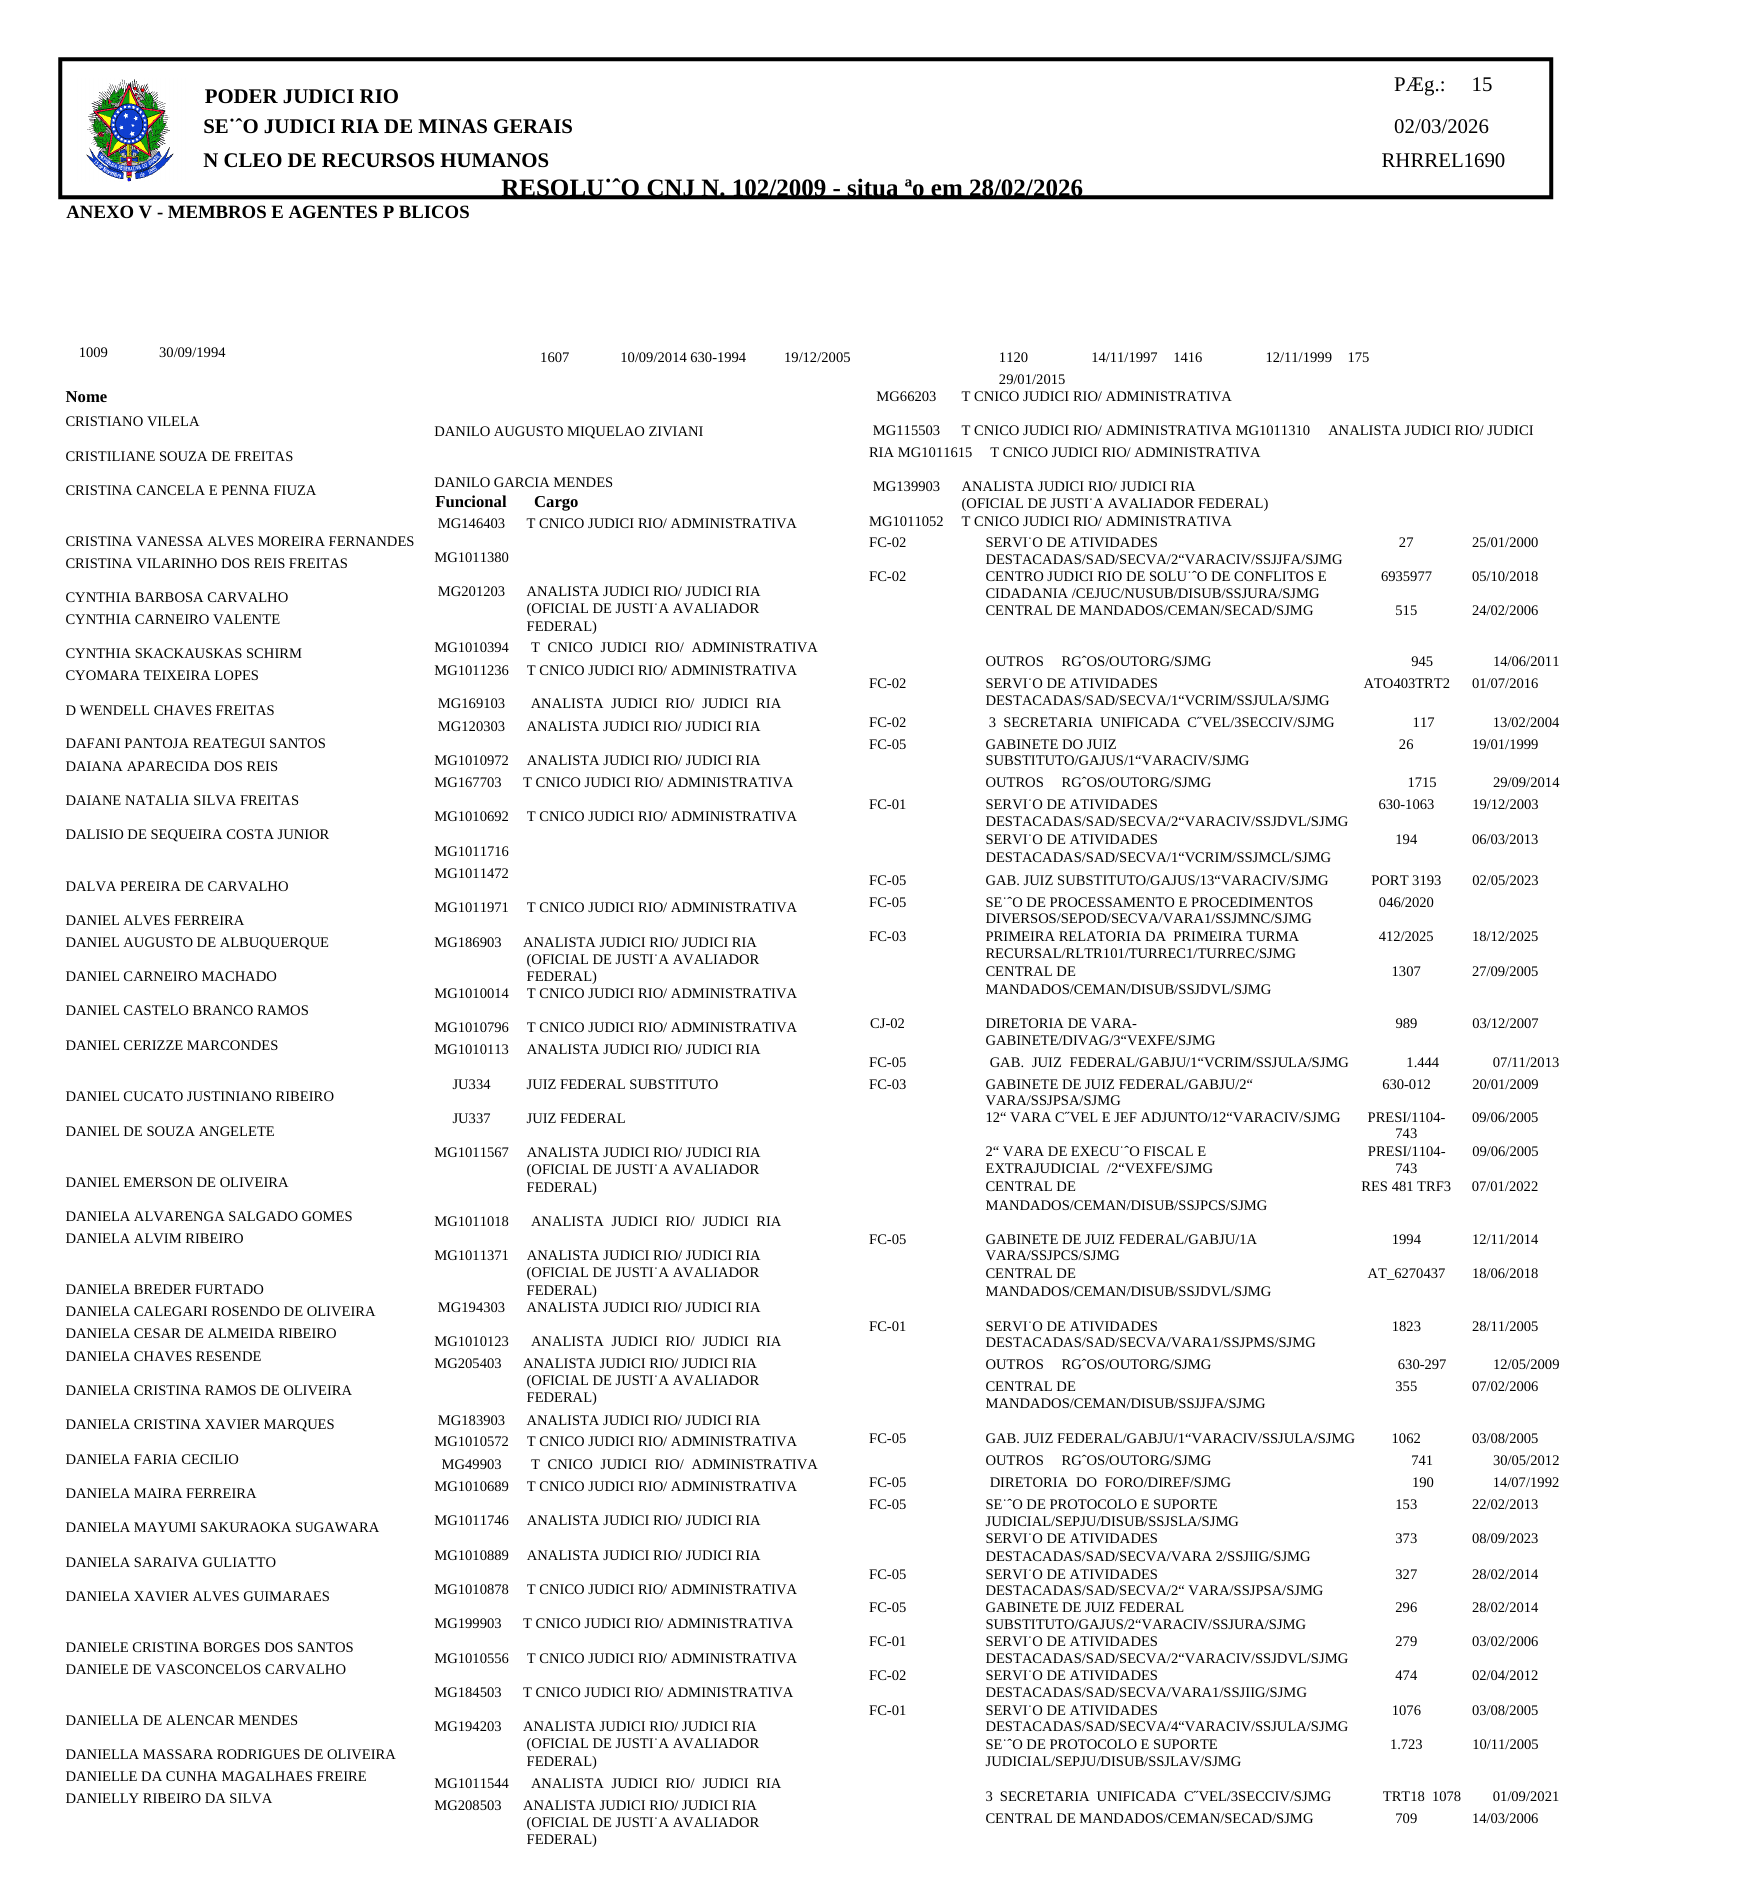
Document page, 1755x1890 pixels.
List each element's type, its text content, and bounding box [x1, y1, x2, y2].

text 2“ VARA DE EXECU˙ˆO FISCAL E PRESI/1104- 09/06/2005 EXTRAJUDICIAL /2“VEXFE/SJMG 743 [985, 1142, 1559, 1177]
text CENTRAL DE AT_6270437 18/06/2018 MANDADOS/CEMAN/DISUB/SSJDVL/SJMG [985, 1264, 1559, 1300]
text MG169103 ANALISTA JUDICI RIO/ JUDICI RIA MG120303 ANALISTA JUDICI RIO/ JUDICI RIA [438, 690, 781, 734]
text FC-02 SERVI˙O DE ATIVIDADES 27 25/01/2000 [869, 533, 1559, 551]
text DANIEL AUGUSTO DE ALBUQUERQUE [65, 934, 424, 950]
text MG139903 ANALISTA JUDICI RIO/ JUDICI RIA [873, 478, 1559, 495]
text MG1011018 ANALISTA JUDICI RIO/ JUDICI RIA MG1011371 ANALISTA JUDICI RIO/ JUDICI RIA [434, 1195, 781, 1264]
text DANIELLA MASSARA RODRIGUES DE OLIVEIRA DANIELLE DA CUNHA MAGALHAES FREIRE DANIELLY RIBEIRO DA SILVA [65, 1741, 417, 1807]
picture [54, 53, 1557, 202]
text MG1011567 ANALISTA JUDICI RIO/ JUDICI RIA [434, 1144, 818, 1161]
text SERVI˙O DE ATIVIDADES 373 08/09/2023 DESTACADAS/SAD/SECVA/VARA 2/SSJIIG/SJMG [985, 1529, 1559, 1565]
text FC-03 PRIMEIRA RELATORIA DA PRIMEIRA TURMA 412/2025 18/12/2025 [869, 927, 1559, 944]
text DANIEL CUCATO JUSTINIANO RIBEIRO DANIEL DE SOUZA ANGELETE [65, 1070, 355, 1139]
text DESTACADAS/SAD/SECVA/4“VARACIV/SSJULA/SJMG [985, 1718, 1559, 1734]
text DALVA PEREIRA DE CARVALHO [65, 878, 424, 894]
text MG49903 T CNICO JUDICI RIO/ ADMINISTRATIVA MG1010689 T CNICO JUDICI RIO/ ADMINISTRATIVA [434, 1450, 818, 1494]
text (OFICIAL DE JUSTI˙A AVALIADOR FEDERAL) [526, 1161, 780, 1195]
text DESTACADAS/SAD/SECVA/2“VARACIV/SSJDVL/SJMG [985, 813, 1559, 829]
text RECURSAL/RLTR101/TURREC1/TURREC/SJMG [985, 945, 1559, 961]
text MG115503 T CNICO JUDICI RIO/ ADMINISTRATIVA MG1011310 ANALISTA JUDICI RIO/ JUDICI RIA MG1011615 T CNICO JUDICI RIO/ ADMINISTRATIVA [869, 417, 1559, 461]
text D WENDELL CHAVES FREITAS [65, 702, 424, 718]
text DESTACADAS/SAD/SECVA/1“VCRIM/SSJULA/SJMG [985, 692, 1559, 708]
text CIDADANIA /CEJUC/NUSUB/DISUB/SSJURA/SJMG [985, 585, 1559, 601]
text DAFANI PANTOJA REATEGUI SANTOS DAIANA APARECIDA DOS REIS [65, 730, 347, 774]
text DESTACADAS/SAD/SECVA/2“ VARA/SSJPSA/SJMG [985, 1582, 1559, 1598]
text GABINETE/DIVAG/3“VEXFE/SJMG [985, 1032, 1559, 1048]
text MANDADOS/CEMAN/DISUB/SSJJFA/SJMG [985, 1396, 1559, 1412]
text SERVI˙O DE ATIVIDADES 194 06/03/2013 DESTACADAS/SAD/SECVA/1“VCRIM/SSJMCL/SJMG [985, 829, 1559, 866]
text DANIELA MAIRA FERREIRA [65, 1485, 424, 1501]
text OUTROS RGˆOS/OUTORG/SJMG 1715 29/09/2014 FC-01 SERVI˙O DE ATIVIDADES 630-1063 19/12/2003 [869, 769, 1559, 813]
text (OFICIAL DE JUSTI˙A AVALIADOR FEDERAL) [526, 950, 780, 984]
text JU334 JUIZ FEDERAL SUBSTITUTO JU337 JUIZ FEDERAL [452, 1058, 739, 1127]
text FC-02 3 SECRETARIA UNIFICADA C˝VEL/3SECCIV/SJMG 117 13/02/2004 FC-05 GABINETE DO JUIZ 26 19/01/1999 [869, 708, 1559, 752]
text FC-01 SERVI˙O DE ATIVIDADES 279 03/02/2006 [869, 1632, 1559, 1650]
text DANIELA CALEGARI ROSENDO DE OLIVEIRA DANIELA CESAR DE ALMEIDA RIBEIRO DANIELA CHAVES RESENDE [65, 1298, 396, 1364]
text DANILO AUGUSTO MIQUELAO ZIVIANI DANILO GARCIA MENDES [434, 388, 738, 491]
text MG1010692 T CNICO JUDICI RIO/ ADMINISTRATIVA MG1011716 [434, 790, 818, 859]
text DANIELA ALVARENGA SALGADO GOMES DANIELA ALVIM RIBEIRO [65, 1202, 373, 1246]
text FC-05 GABINETE DE JUIZ FEDERAL 296 28/02/2014 [869, 1598, 1559, 1616]
text VARA/SSJPSA/SJMG [985, 1093, 1559, 1109]
text FC-02 SERVI˙O DE ATIVIDADES 474 02/04/2012 [869, 1667, 1559, 1684]
text MG66203 T CNICO JUDICI RIO/ ADMINISTRATIVA [876, 388, 1559, 404]
text FC-05 GAB. JUIZ FEDERAL/GABJU/1“VCRIM/SSJULA/SJMG 1.444 07/11/2013 FC-03 GABINETE DE JUIZ FEDERAL/GABJU/2“ 630-012 20/01/2009 [869, 1048, 1559, 1092]
text OUTROS RGˆOS/OUTORG/SJMG 945 14/06/2011 FC-02 SERVI˙O DE ATIVIDADES ATO403TRT2 01/07/2016 [869, 648, 1559, 692]
text CENTRAL DE MANDADOS/CEMAN/SECAD/SJMG 515 24/02/2006 [985, 601, 1559, 618]
text DANIELA CRISTINA RAMOS DE OLIVEIRA DANIELA CRISTINA XAVIER MARQUES DANIELA FARIA CECILIO [65, 1364, 373, 1467]
text DANIELA BREDER FURTADO [65, 1282, 424, 1298]
text MG183903 ANALISTA JUDICI RIO/ JUDICI RIA MG1010572 T CNICO JUDICI RIO/ ADMINISTRATIVA [434, 1406, 818, 1450]
text FC-05 GAB. JUIZ SUBSTITUTO/GAJUS/13“VARACIV/SJMG PORT 3193 02/05/2023 FC-05 SE˙ˆO DE PROCESSAMENTO E PROCEDIMENTOS 046/2020 [869, 866, 1559, 911]
text MG1010014 T CNICO JUDICI RIO/ ADMINISTRATIVA [434, 985, 818, 1002]
text MG1011052 T CNICO JUDICI RIO/ ADMINISTRATIVA [869, 513, 1559, 529]
text (OFICIAL DE JUSTI˙A AVALIADOR FEDERAL) [526, 1735, 780, 1769]
text SE˙ˆO DE PROTOCOLO E SUPORTE 1.723 10/11/2005 JUDICIAL/SEPJU/DISUB/SSJLAV/SJMG [985, 1734, 1559, 1770]
text 1009 30/09/1994 [78, 344, 518, 360]
text SUBSTITUTO/GAJUS/2“VARACIV/SSJURA/SJMG [985, 1616, 1559, 1632]
text (OFICIAL DE JUSTI˙A AVALIADOR FEDERAL) [526, 1372, 780, 1406]
text FC-02 CENTRO JUDICI RIO DE SOLU˙ˆO DE CONFLITOS E 6935977 05/10/2018 [869, 567, 1559, 584]
text MG1010796 T CNICO JUDICI RIO/ ADMINISTRATIVA MG1010113 ANALISTA JUDICI RIO/ JUDICI RIA [434, 1014, 818, 1058]
text FC-01 SERVI˙O DE ATIVIDADES 1076 03/08/2005 [869, 1701, 1559, 1718]
text 3 SECRETARIA UNIFICADA C˝VEL/3SECCIV/SJMG TRT18 1078 01/09/2021 CENTRAL DE MANDADOS/CEMAN/SECAD/SJMG 709 14/03/2006 [985, 1782, 1559, 1826]
text MG1011971 T CNICO JUDICI RIO/ ADMINISTRATIVA MG186903 ANALISTA JUDICI RIO/ JUDICI RIA [434, 881, 818, 950]
text DESTACADAS/SAD/SECVA/VARA1/SSJPMS/SJMG [985, 1335, 1559, 1351]
text DANIEL ALVES FERREIRA [65, 912, 424, 928]
text DANIEL EMERSON DE OLIVEIRA [65, 1174, 424, 1190]
text DANIEL CARNEIRO MACHADO DANIEL CASTELO BRANCO RAMOS DANIEL CERIZZE MARCONDES [65, 950, 329, 1053]
text MG1011544 ANALISTA JUDICI RIO/ JUDICI RIA MG208503 ANALISTA JUDICI RIO/ JUDICI RIA [434, 1769, 781, 1813]
text JUDICIAL/SEPJU/DISUB/SSJSLA/SJMG [985, 1513, 1559, 1529]
text Nome [65, 388, 424, 406]
text DANIELE CRISTINA BORGES DOS SANTOS DANIELE DE VASCONCELOS CARVALHO [65, 1633, 374, 1678]
text DESTACADAS/SAD/SECVA/2“VARACIV/SSJDVL/SJMG [985, 1650, 1559, 1666]
text CYNTHIA SKACKAUSKAS SCHIRM CYOMARA TEIXEIRA LOPES [65, 640, 323, 684]
text CJ-02 DIRETORIA DE VARA- 989 03/12/2007 [870, 1014, 1559, 1032]
text 12“ VARA C˝VEL E JEF ADJUNTO/12“VARACIV/SJMG PRESI/1104- 09/06/2005 [985, 1109, 1559, 1126]
text CENTRAL DE 1307 27/09/2005 MANDADOS/CEMAN/DISUB/SSJDVL/SJMG [985, 961, 1559, 997]
text (OFICIAL DE JUSTI˙A AVALIADOR FEDERAL) [961, 495, 1522, 512]
text FC-01 SERVI˙O DE ATIVIDADES 1823 28/11/2005 [869, 1317, 1559, 1334]
text MG1010123 ANALISTA JUDICI RIO/ JUDICI RIA MG205403 ANALISTA JUDICI RIO/ JUDICI RIA [434, 1327, 781, 1372]
text MG1011380 [434, 549, 818, 566]
text MG146403 T CNICO JUDICI RIO/ ADMINISTRATIVA [438, 515, 818, 532]
text MG194303 ANALISTA JUDICI RIO/ JUDICI RIA [438, 1299, 818, 1316]
text (OFICIAL DE JUSTI˙A AVALIADOR FEDERAL) [526, 600, 780, 634]
text FC-05 GABINETE DE JUIZ FEDERAL/GABJU/1A 1994 12/11/2014 [869, 1230, 1559, 1248]
text MG1010972 ANALISTA JUDICI RIO/ JUDICI RIA MG167703 T CNICO JUDICI RIO/ ADMINISTRATIVA [434, 746, 818, 790]
text DESTACADAS/SAD/SECVA/VARA1/SSJIIG/SJMG [985, 1684, 1559, 1701]
text DESTACADAS/SAD/SECVA/2“VARACIV/SSJJFA/SJMG [985, 551, 1559, 567]
text 1120 14/11/1997 1416 12/11/1999 175 29/01/2015 [999, 344, 1363, 388]
text SUBSTITUTO/GAJUS/1“VARACIV/SJMG [985, 753, 1559, 769]
text FC-05 SERVI˙O DE ATIVIDADES 327 28/02/2014 [869, 1565, 1559, 1582]
text VARA/SSJPCS/SJMG [985, 1248, 1559, 1264]
text CRISTILIANE SOUZA DE FREITAS CRISTINA CANCELA E PENNA FIUZA [65, 430, 337, 498]
text DAIANE NATALIA SILVA FREITAS DALISIO DE SEQUEIRA COSTA JUNIOR [65, 774, 350, 843]
text 743 [1395, 1126, 1559, 1142]
text MG1011746 ANALISTA JUDICI RIO/ JUDICI RIA MG1010889 ANALISTA JUDICI RIO/ JUDICI RIA MG1010878 T CNICO JUDICI RIO/ ADMINISTRATIVA MG199903 T CNICO JUDICI RIO/ ADMINISTRATIVA MG1010556 T CNICO JUDICI RIO/ ADMINISTRATIVA MG184503 T CNICO JUDICI RIO/ ADMINISTRATIVA MG194203 ANALISTA JUDICI RIO/ JUDICI RIA [434, 1494, 818, 1735]
text DANIELA XAVIER ALVES GUIMARAES [65, 1588, 424, 1604]
text DANIELLA DE ALENCAR MENDES [65, 1713, 424, 1729]
text (OFICIAL DE JUSTI˙A AVALIADOR FEDERAL) [526, 1264, 780, 1298]
text DIVERSOS/SEPOD/SECVA/VARA1/SSJMNC/SJMG [985, 911, 1559, 927]
text OUTROS RGˆOS/OUTORG/SJMG 630-297 12/05/2009 CENTRAL DE 355 07/02/2006 [985, 1351, 1559, 1395]
text CYNTHIA BARBOSA CARVALHO CYNTHIA CARNEIRO VALENTE [65, 584, 309, 628]
text MG1011472 [434, 865, 818, 881]
text (OFICIAL DE JUSTI˙A AVALIADOR FEDERAL) [526, 1813, 780, 1848]
text OUTROS RGˆOS/OUTORG/SJMG 741 30/05/2012 FC-05 DIRETORIA DO FORO/DIREF/SJMG 190 14/07/1992 FC-05 SE˙ˆO DE PROTOCOLO E SUPORTE 153 22/02/2013 [869, 1447, 1559, 1513]
text Funcional Cargo [435, 491, 818, 511]
text CRISTINA VANESSA ALVES MOREIRA FERNANDES CRISTINA VILARINHO DOS REIS FREITAS [65, 528, 424, 572]
text FC-05 GAB. JUIZ FEDERAL/GABJU/1“VARACIV/SSJULA/SJMG 1062 03/08/2005 [869, 1429, 1559, 1446]
text MG201203 ANALISTA JUDICI RIO/ JUDICI RIA [438, 583, 818, 600]
text MG1010394 T CNICO JUDICI RIO/ ADMINISTRATIVA MG1011236 T CNICO JUDICI RIO/ ADMINISTRATIVA [434, 634, 818, 678]
text CENTRAL DE RES 481 TRF3 07/01/2022 MANDADOS/CEMAN/DISUB/SSJPCS/SJMG [985, 1177, 1559, 1213]
text CRISTIANO VILELA [65, 414, 424, 430]
text 1607 10/09/2014 630-1994 19/12/2005 [527, 344, 927, 366]
text DANIELA MAYUMI SAKURAOKA SUGAWARA DANIELA SARAIVA GULIATTO [65, 1501, 400, 1570]
